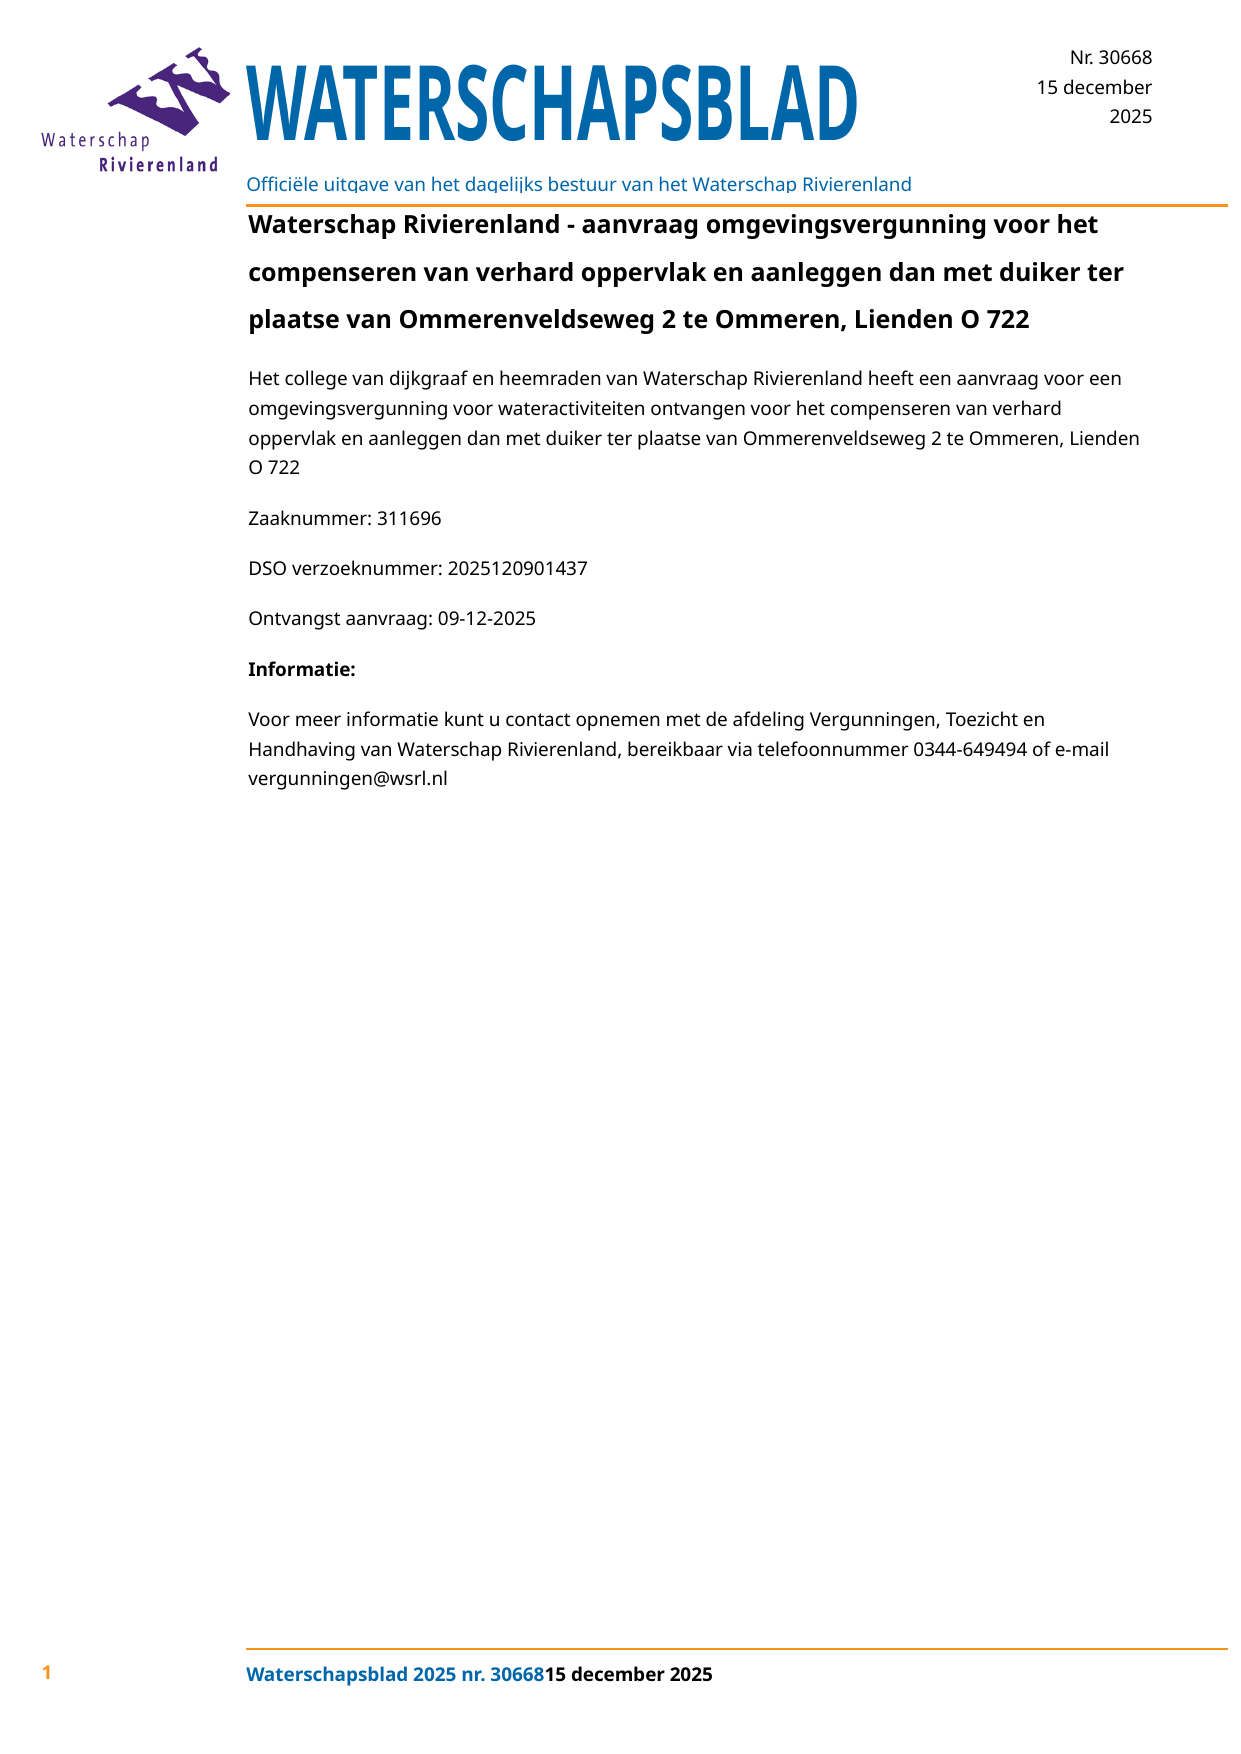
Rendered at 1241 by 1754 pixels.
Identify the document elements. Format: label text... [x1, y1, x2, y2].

text Informatie: [248, 656, 1152, 682]
text Het college van dijkgraaf en heemraden van Waterschap Rivierenland heeft een aanvraag voor een omgevingsvergunning voor wateractiviteiten ontvangen voor het compenseren van verhard oppervlak en aanleggen dan met duiker ter plaatse van Ommerenveldseweg 2 te Ommeren, Lienden O 722 [248, 366, 1152, 480]
text Voor meer informatie kunt u contact opnemen met de afdeling Vergunningen, Toezicht en Handhaving van Waterschap Rivierenland, bereikbaar via telefoonnummer 0344-649494 of e-mail vergunningen@wsrl.nl [248, 706, 1152, 791]
text Zaaknummer: 311696 [248, 505, 1152, 530]
text Ontvangst aanvraag: 09-12-2025 [248, 606, 1152, 631]
text Waterschap Rivierenland - aanvraag omgevingsvergunning voor het compenseren van verhard oppervlak en aanleggen dan met duiker ter plaatse van Ommerenveldseweg 2 te Ommeren, Lienden O 722 [248, 207, 1152, 336]
text DSO verzoeknummer: 2025120901437 [248, 555, 1152, 581]
picture [41, 47, 231, 172]
